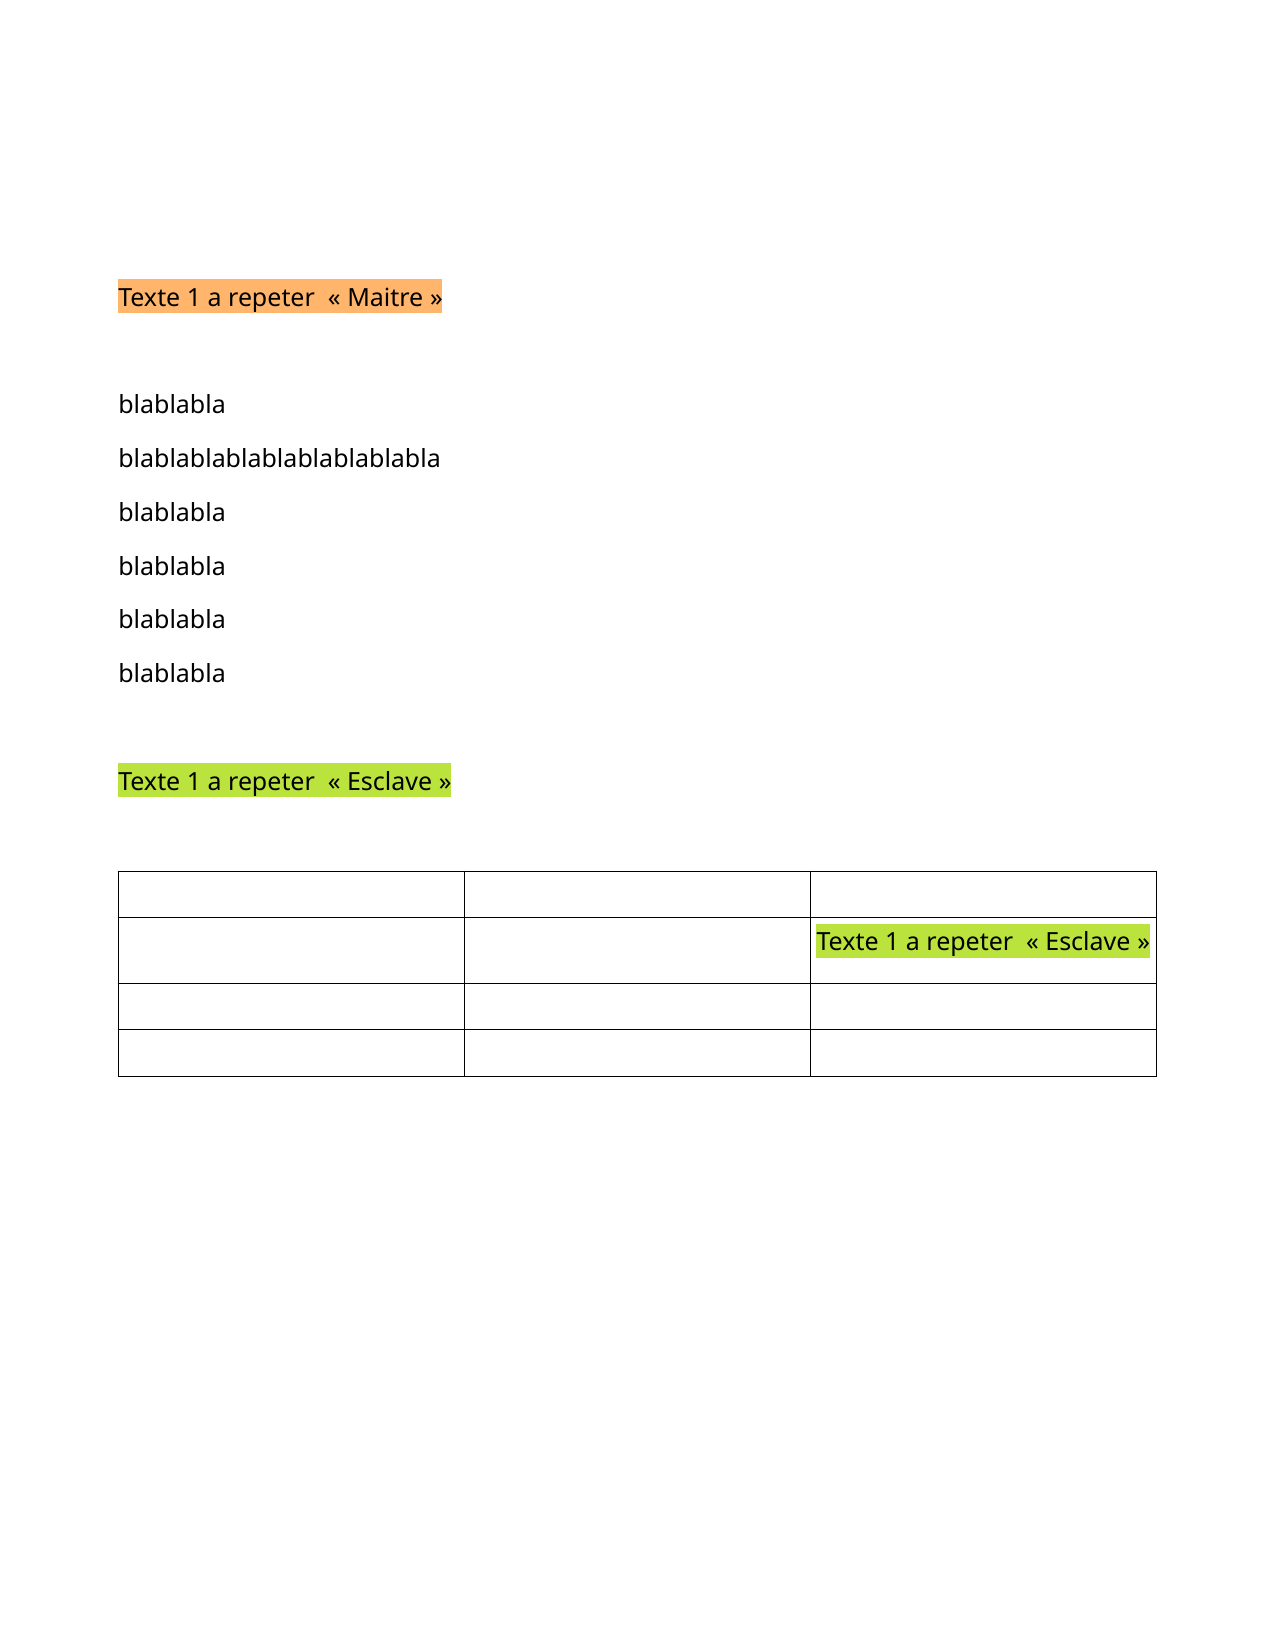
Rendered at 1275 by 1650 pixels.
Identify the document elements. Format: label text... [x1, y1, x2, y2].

text blablabla [118, 602, 1157, 636]
text blablabla [118, 494, 1157, 528]
text blablabla [118, 548, 1157, 582]
table_cell [811, 1030, 1156, 1076]
table_cell Texte 1 a repeter « Esclave » [811, 918, 1156, 983]
table_cell [465, 918, 810, 983]
table_header [465, 872, 810, 917]
table_cell [119, 984, 464, 1029]
table_cell [119, 1030, 464, 1076]
table_cell [119, 918, 464, 983]
table_header [811, 872, 1156, 917]
table_cell [465, 984, 810, 1029]
text blablablablablablablablabla [118, 441, 1157, 475]
text blablabla [118, 387, 1157, 421]
text Texte 1 a repeter « Esclave » [118, 763, 1157, 797]
table_cell [811, 984, 1156, 1029]
text blablabla [118, 656, 1157, 690]
table_cell [465, 1030, 810, 1076]
text Texte 1 a repeter « Maitre » [118, 279, 1157, 313]
table_header [119, 872, 464, 917]
